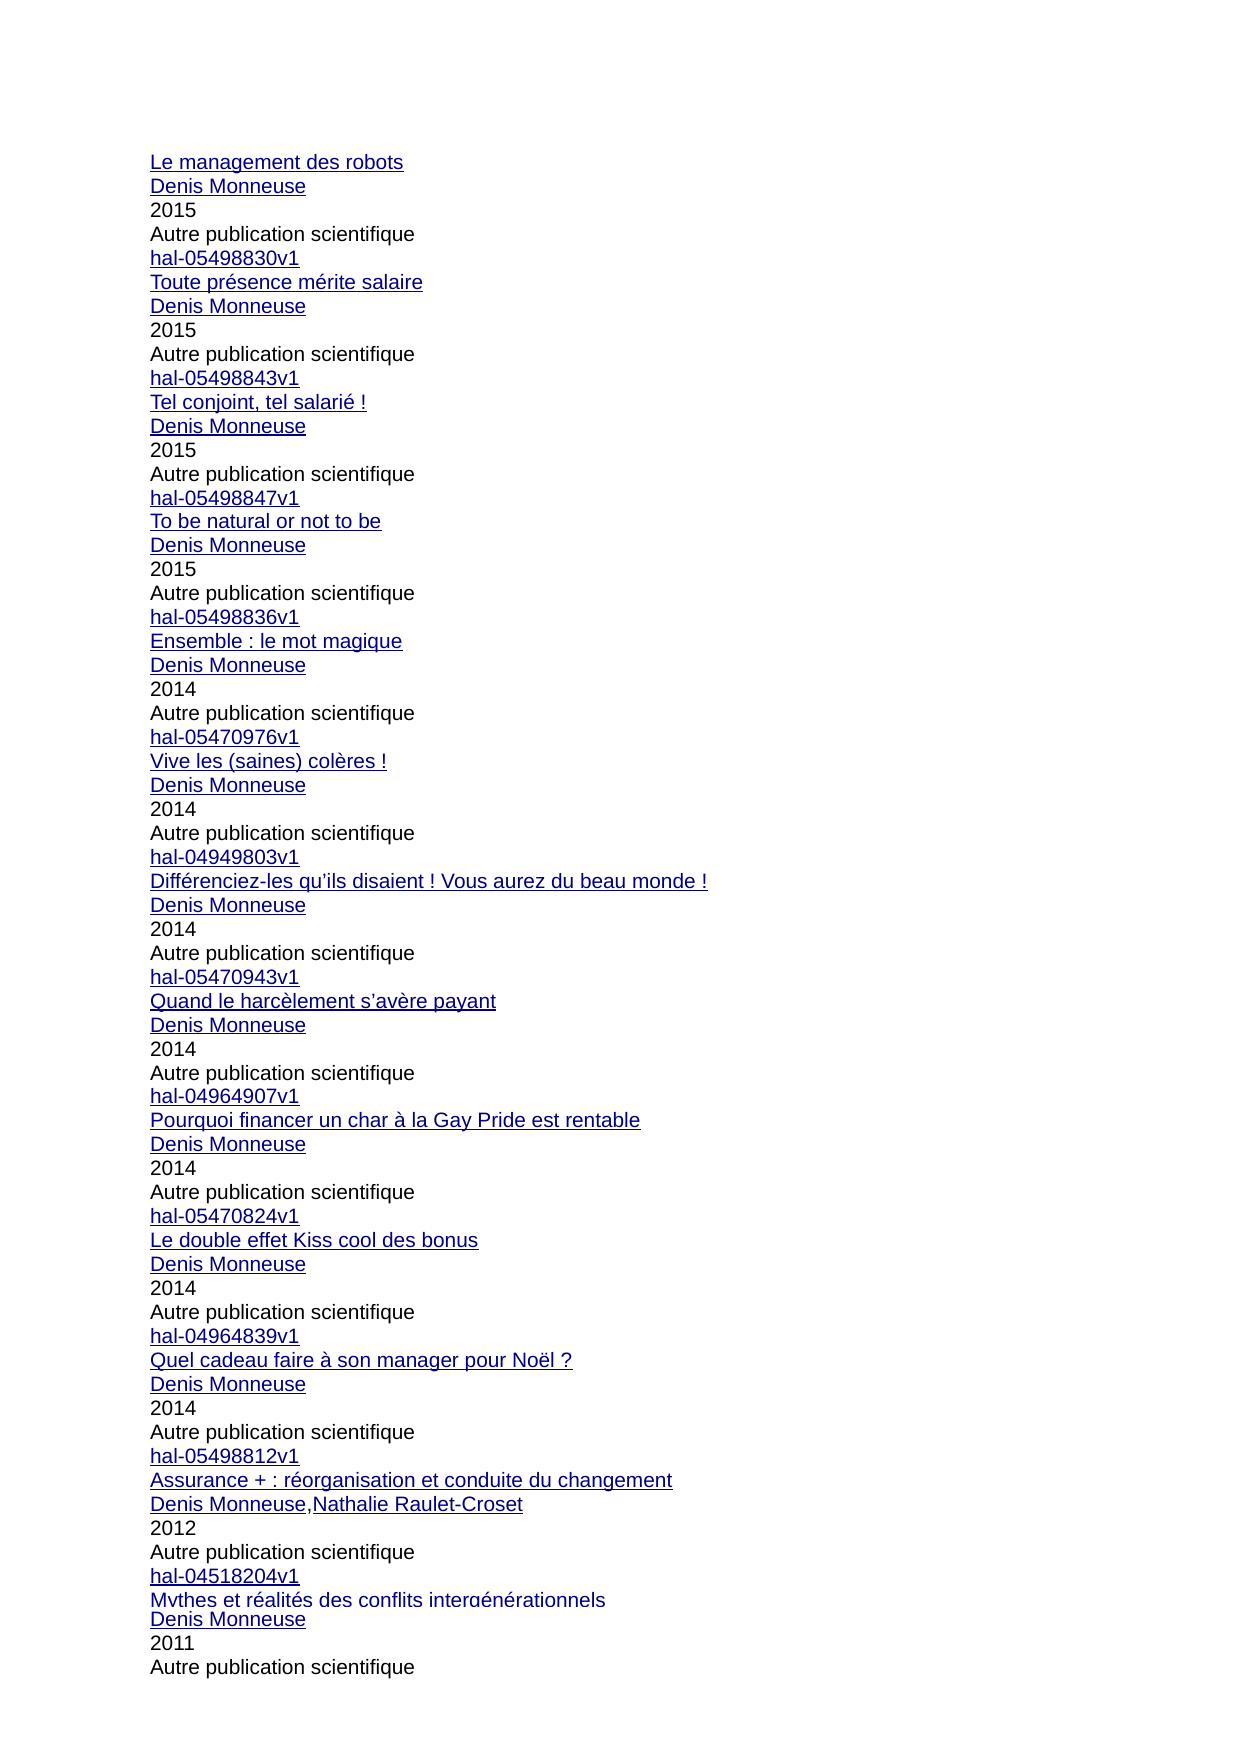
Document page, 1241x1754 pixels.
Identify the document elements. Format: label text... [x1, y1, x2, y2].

table_cell Le double effet Kiss cool des bonus Denis Monneuse 2014 Autre publication scientifique hal-04964839v1 [150, 1228, 1090, 1348]
table_cell Quand le harcèlement s’avère payant Denis Monneuse 2014 Autre publication scientifique hal-04964907v1 [150, 989, 1090, 1108]
table_cell Tel conjoint, tel salarié ! Denis Monneuse 2015 Autre publication scientifique hal-05498847v1 [150, 390, 1090, 509]
table_cell Vive les (saines) colères ! Denis Monneuse 2014 Autre publication scientifique hal-04949803v1 [150, 749, 1090, 869]
table_cell Toute présence mérite salaire Denis Monneuse 2015 Autre publication scientifique hal-05498843v1 [150, 270, 1090, 389]
table_cell Différenciez-les qu’ils disaient ! Vous aurez du beau monde ! Denis Monneuse 2014 Autre publication scientifique hal-05470943v1 [150, 869, 1090, 988]
table_cell Pourquoi financer un char à la Gay Pride est rentable Denis Monneuse 2014 Autre publication scientifique hal-05470824v1 [150, 1108, 1090, 1228]
table_cell Quel cadeau faire à son manager pour Noël ? Denis Monneuse 2014 Autre publication scientifique hal-05498812v1 [150, 1348, 1090, 1468]
table_cell Assurance + : réorganisation et conduite du changement Denis Monneuse,Nathalie Raulet-Croset 2012 Autre publication scientifique hal-04518204v1 [150, 1468, 1090, 1587]
table_cell To be natural or not to be Denis Monneuse 2015 Autre publication scientifique hal-05498836v1 [150, 509, 1090, 629]
table_cell Ensemble : le mot magique Denis Monneuse 2014 Autre publication scientifique hal-05470976v1 [150, 629, 1090, 749]
table_cell Le management des robots Denis Monneuse 2015 Autre publication scientifique hal-05498830v1 [150, 150, 1090, 270]
table_cell Mythes et réalités des conflits intergénérationnels Denis Monneuse 2011 Autre publication scientifique [150, 1588, 1090, 1679]
